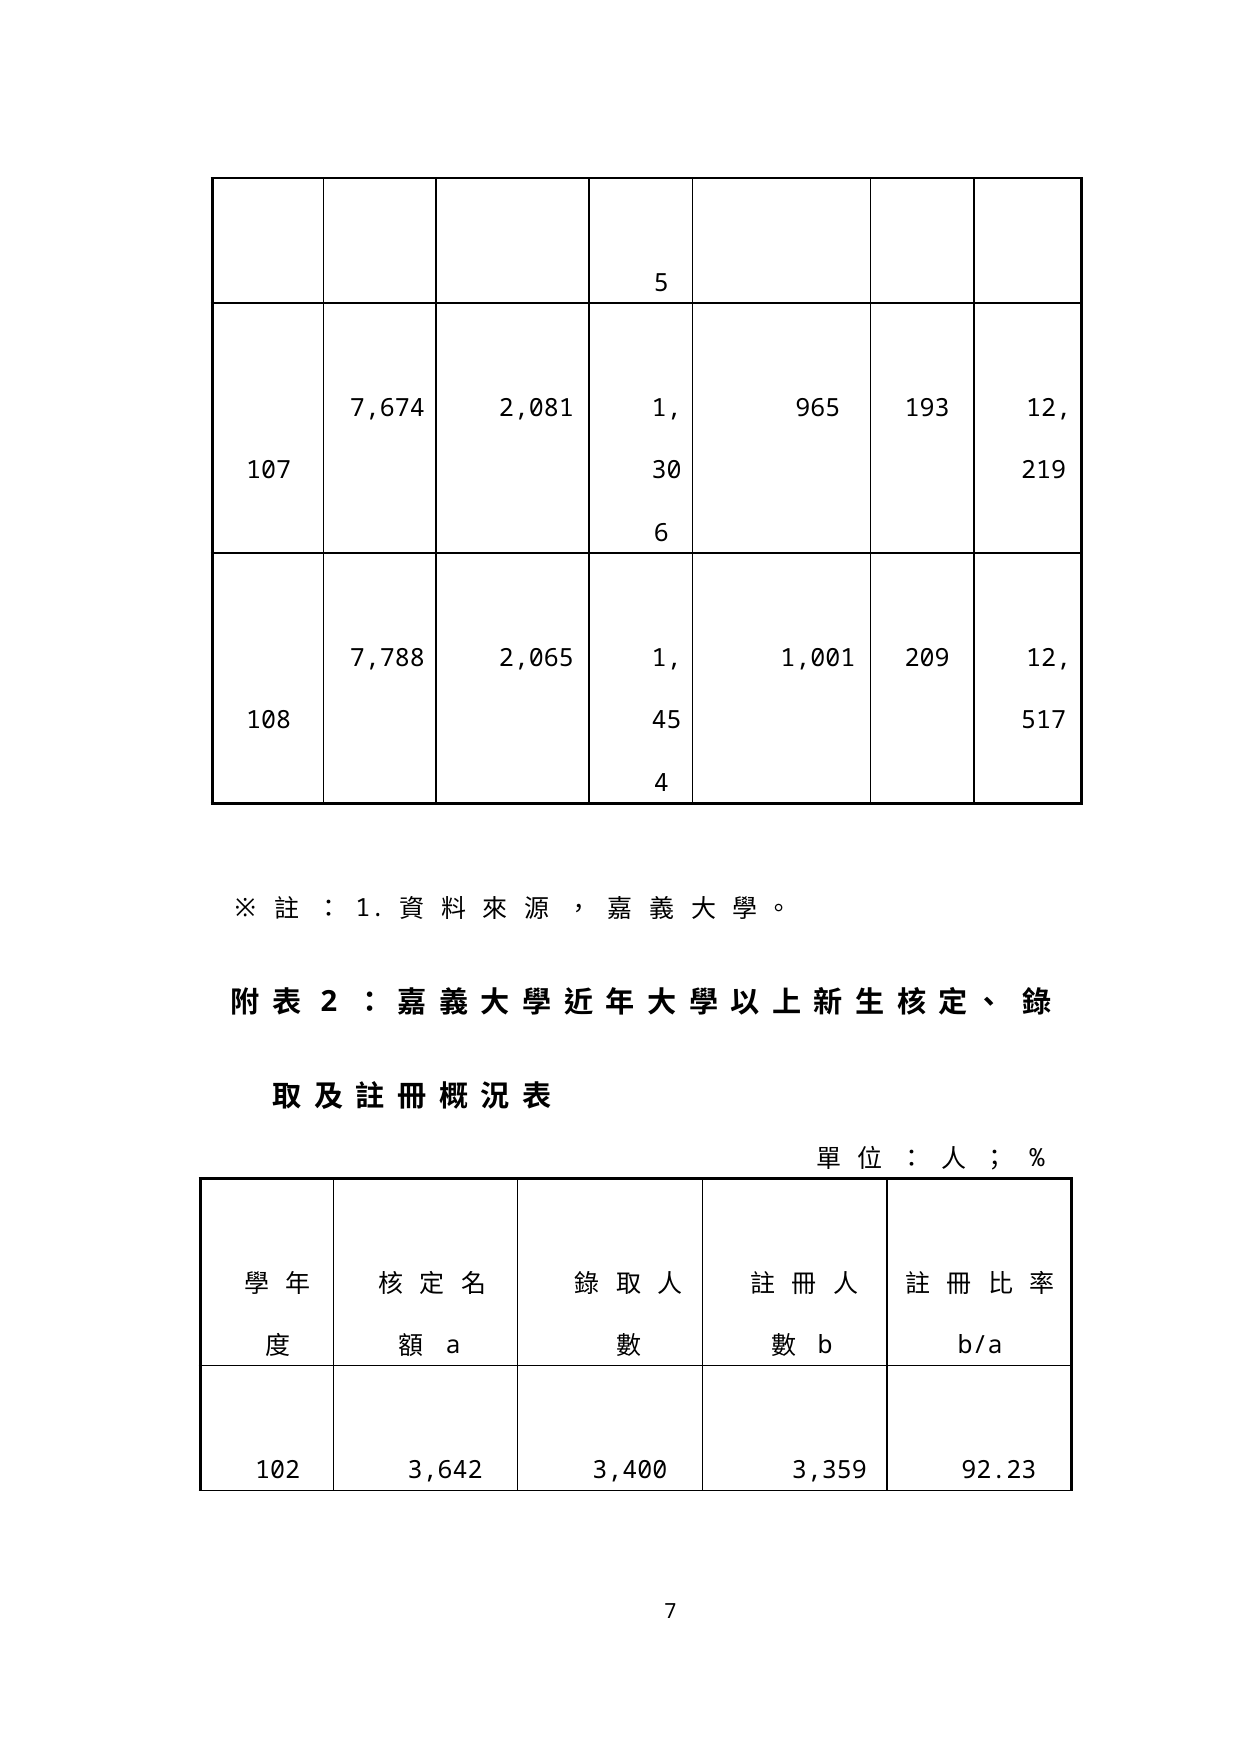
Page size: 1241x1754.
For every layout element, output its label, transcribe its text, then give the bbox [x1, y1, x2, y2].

table_cell 1,001 [693, 554, 870, 802]
table_cell [214, 179, 323, 302]
text 附表2：嘉義大學近年大學以上新生核定、錄取及註冊概況表 [198, 927, 1058, 1115]
table_cell 3,359 [703, 1366, 886, 1490]
table_cell 92.23 [888, 1366, 1070, 1490]
table_cell [324, 179, 435, 302]
table_cell 7,788 [324, 554, 435, 802]
text ※註：1.資料來源，嘉義大學。 [197, 865, 1058, 927]
table_cell 108 [214, 554, 323, 802]
table_header 錄取人數 [518, 1180, 702, 1365]
table_cell 5 [590, 179, 692, 302]
table_cell [871, 179, 973, 302]
table_cell 1,454 [590, 554, 692, 802]
table_cell [975, 179, 1080, 302]
table_header 核定名額a [334, 1180, 517, 1365]
table_cell 209 [871, 554, 973, 802]
table_cell 193 [871, 304, 973, 552]
table_header 學年度 [202, 1180, 333, 1365]
table_header 註冊比率b/a [888, 1180, 1070, 1365]
table_cell [693, 179, 870, 302]
table_cell 7,674 [324, 304, 435, 552]
table_cell 2,081 [437, 304, 588, 552]
table_cell 1,306 [590, 304, 692, 552]
table_header 註冊人數b [703, 1180, 886, 1365]
text 單位：人；% [198, 1115, 1058, 1177]
table_cell 12,517 [975, 554, 1080, 802]
table_cell 12,219 [975, 304, 1080, 552]
table_cell 3,642 [334, 1366, 517, 1490]
table_cell 965 [693, 304, 870, 552]
table_cell 2,065 [437, 554, 588, 802]
table_cell 102 [202, 1366, 333, 1490]
table_cell [437, 179, 588, 302]
table_cell 107 [214, 304, 323, 552]
table_cell 3,400 [518, 1366, 702, 1490]
